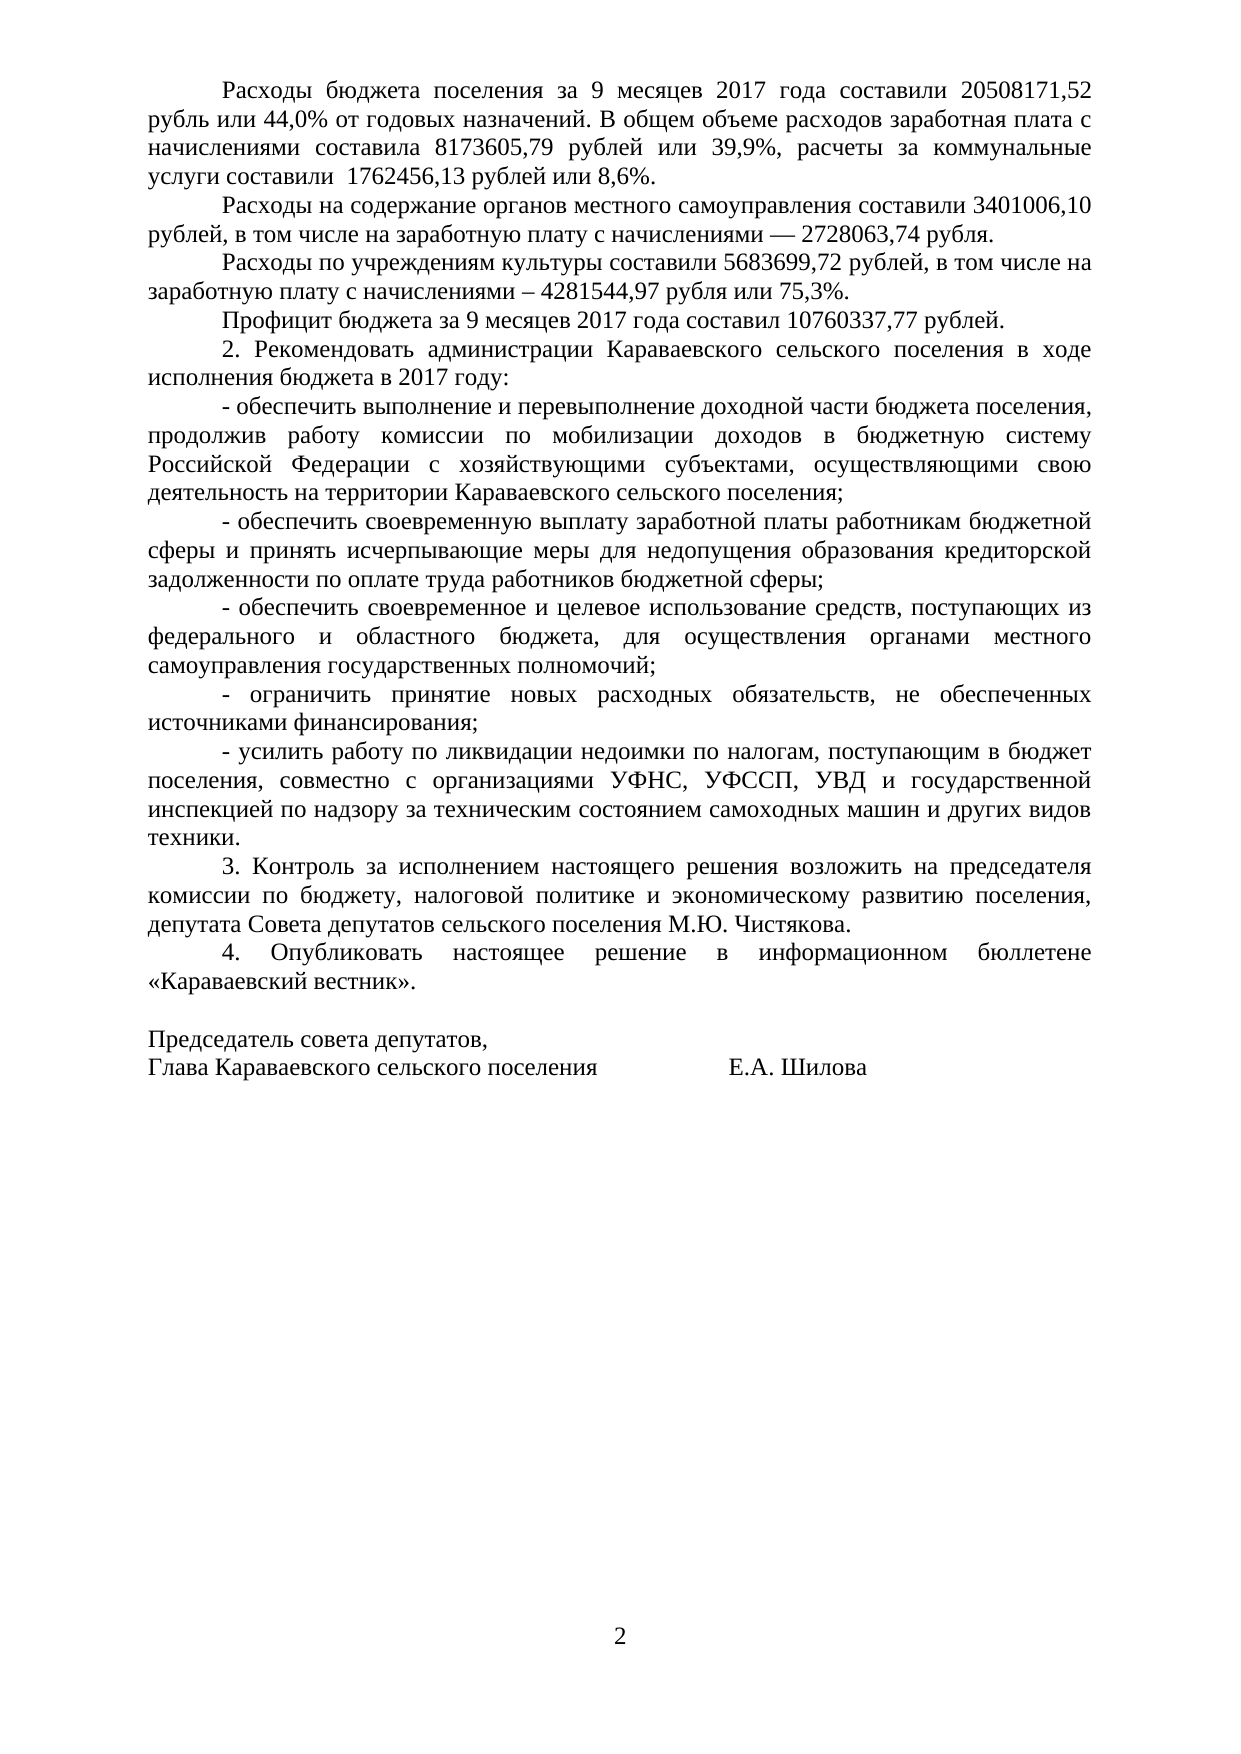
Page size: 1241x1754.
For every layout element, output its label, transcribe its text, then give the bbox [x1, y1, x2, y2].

text Профицит бюджета за 9 месяцев 2017 года составил 10760337,77 рублей. [148, 305, 1092, 334]
text - обеспечить выполнение и перевыполнение доходной части бюджета поселения, продолжив работу комиссии по мобилизации доходов в бюджетную систему Российской Федерации с хозяйствующими субъектами, осуществляющими свою деятельность на территории Караваевского сельского поселения; [148, 391, 1092, 506]
text Глава Караваевского сельского поселения Е.А. Шилова [148, 1052, 1092, 1081]
text 3. Контроль за исполнением настоящего решения возложить на председателя комиссии по бюджету, налоговой политике и экономическому развитию поселения, депутата Совета депутатов сельского поселения М.Ю. Чистякова. [148, 851, 1092, 937]
text Расходы на содержание органов местного самоуправления составили 3401006,10 рублей, в том числе на заработную плату с начислениями — 2728063,74 рубля. [148, 190, 1092, 247]
text Расходы бюджета поселения за 9 месяцев 2017 года составили 20508171,52 рубль или 44,0% от годовых назначений. В общем объеме расходов заработная плата с начислениями составила 8173605,79 рублей или 39,9%, расчеты за коммунальные услуги составили 1762456,13 рублей или 8,6%. [148, 75, 1092, 190]
text - обеспечить своевременную выплату заработной платы работникам бюджетной сферы и принять исчерпывающие меры для недопущения образования кредиторской задолженности по оплате труда работников бюджетной сферы; [148, 506, 1092, 592]
text Расходы по учреждениям культуры составили 5683699,72 рублей, в том числе на заработную плату с начислениями – 4281544,97 рубля или 75,3%. [148, 247, 1092, 305]
text - ограничить принятие новых расходных обязательств, не обеспеченных источниками финансирования; [148, 679, 1092, 736]
text Председатель совета депутатов, [148, 1024, 1092, 1052]
text 2. Рекомендовать администрации Караваевского сельского поселения в ходе исполнения бюджета в 2017 году: [148, 334, 1092, 391]
text 4. Опубликовать настоящее решение в информационном бюллетене «Караваевский вестник». [148, 937, 1092, 995]
text - обеспечить своевременное и целевое использование средств, поступающих из федерального и областного бюджета, для осуществления органами местного самоуправления государственных полномочий; [148, 592, 1092, 679]
text - усилить работу по ликвидации недоимки по налогам, поступающим в бюджет поселения, совместно с организациями УФНС, УФССП, УВД и государственной инспекцией по надзору за техническим состоянием самоходных машин и других видов техники. [148, 736, 1092, 851]
